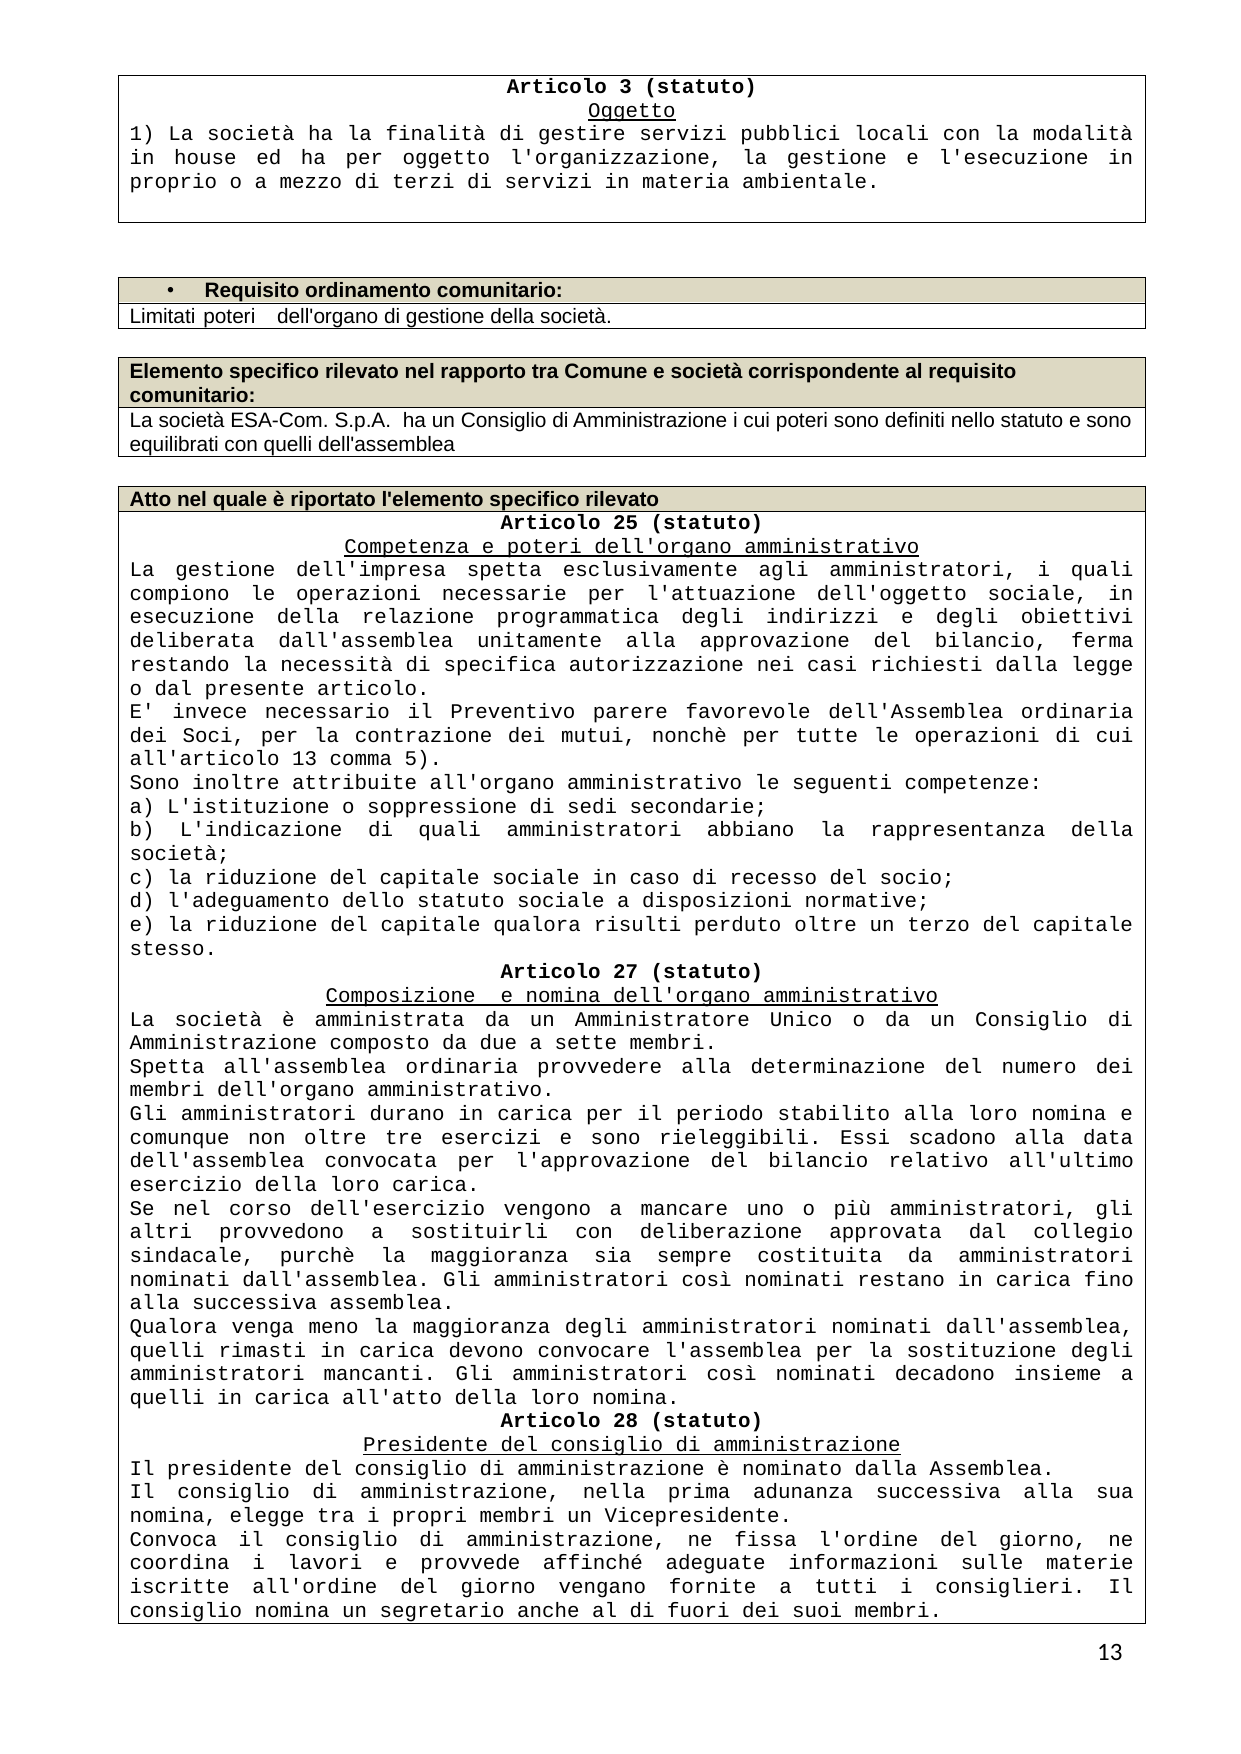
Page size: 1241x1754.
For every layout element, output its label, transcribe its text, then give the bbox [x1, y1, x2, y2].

table_cell [118, 457, 1145, 486]
table_cell Atto nel quale è riportato l'elemento specifico rilevato [119, 487, 1145, 511]
table_cell Elemento specifico rilevato nel rapporto tra Comune e società corrispondente al requisito comunitario: [119, 358, 1145, 407]
table_cell Articolo 25 (statuto) Competenza e poteri dell'organo amministrativo La gestione dell'impresa spetta esclusivamente agli amministratori, i quali compiono le operazioni necessarie per l'attuazione dell'oggetto sociale, in esecuzione della relazione programmatica degli indirizzi e degli obiettivi deliberata dall'assemblea unitamente alla approvazione del bilancio, ferma restando la necessità di specifica autorizzazione nei casi richiesti dalla legge o dal presente articolo. E' invece necessario il Preventivo parere favorevole dell'Assemblea ordinaria dei Soci, per la contrazione dei mutui, nonchè per tutte le operazioni di cui all'articolo 13 comma 5). Sono inoltre attribuite all'organo amministrativo le seguenti competenze: a) L'istituzione o soppressione di sedi secondarie; b) L'indicazione di quali amministratori abbiano la rappresentanza della società; c) la riduzione del capitale sociale in caso di recesso del socio; d) l'adeguamento dello statuto sociale a disposizioni normative; e) la riduzione del capitale qualora risulti perduto oltre un terzo del capitale stesso. Articolo 27 (statuto) Composizione e nomina dell'organo amministrativo La società è amministrata da un Amministratore Unico o da un Consiglio di Amministrazione composto da due a sette membri. Spetta all'assemblea ordinaria provvedere alla determinazione del numero dei membri dell'organo amministrativo. Gli amministratori durano in carica per il periodo stabilito alla loro nomina e comunque non oltre tre esercizi e sono rieleggibili. Essi scadono alla data dell'assemblea convocata per l'approvazione del bilancio relativo all'ultimo esercizio della loro carica. Se nel corso dell'esercizio vengono a mancare uno o più amministratori, gli altri provvedono a sostituirli con deliberazione approvata dal collegio sindacale, purchè la maggioranza sia sempre costituita da amministratori nominati dall'assemblea. Gli amministratori così nominati restano in carica fino alla successiva assemblea. Qualora venga meno la maggioranza degli amministratori nominati dall'assemblea, quelli rimasti in carica devono convocare l'assemblea per la sostituzione degli amministratori mancanti. Gli amministratori così nominati decadono insieme a quelli in carica all'atto della loro nomina. Articolo 28 (statuto) Presidente del consiglio di amministrazione Il presidente del consiglio di amministrazione è nominato dalla Assemblea. Il consiglio di amministrazione, nella prima adunanza successiva alla sua nomina, elegge tra i propri membri un Vicepresidente. Convoca il consiglio di amministrazione, ne fissa l'ordine del giorno, ne coordina i lavori e provvede affinché adeguate informazioni sulle materie iscritte all'ordine del giorno vengano fornite a tutti i consiglieri. Il consiglio nomina un segretario anche al di fuori dei suoi membri. [119, 512, 1145, 1623]
table_cell Articolo 3 (statuto) Oggetto 1) La società ha la finalità di gestire servizi pubblici locali con la modalità in house ed ha per oggetto l'organizzazione, la gestione e l'esecuzione in proprio o a mezzo di terzi di servizi in materia ambientale. [119, 76, 1145, 222]
table_cell Limitati poteri dell'organo di gestione della società. [119, 304, 1145, 328]
table_cell [118, 329, 1145, 357]
table_cell La società ESA-Com. S.p.A. ha un Consiglio di Amministrazione i cui poteri sono definiti nello statuto e sono equilibrati con quelli dell'assemblea [119, 408, 1145, 456]
table_header Requisito ordinamento comunitario: [119, 278, 1145, 302]
